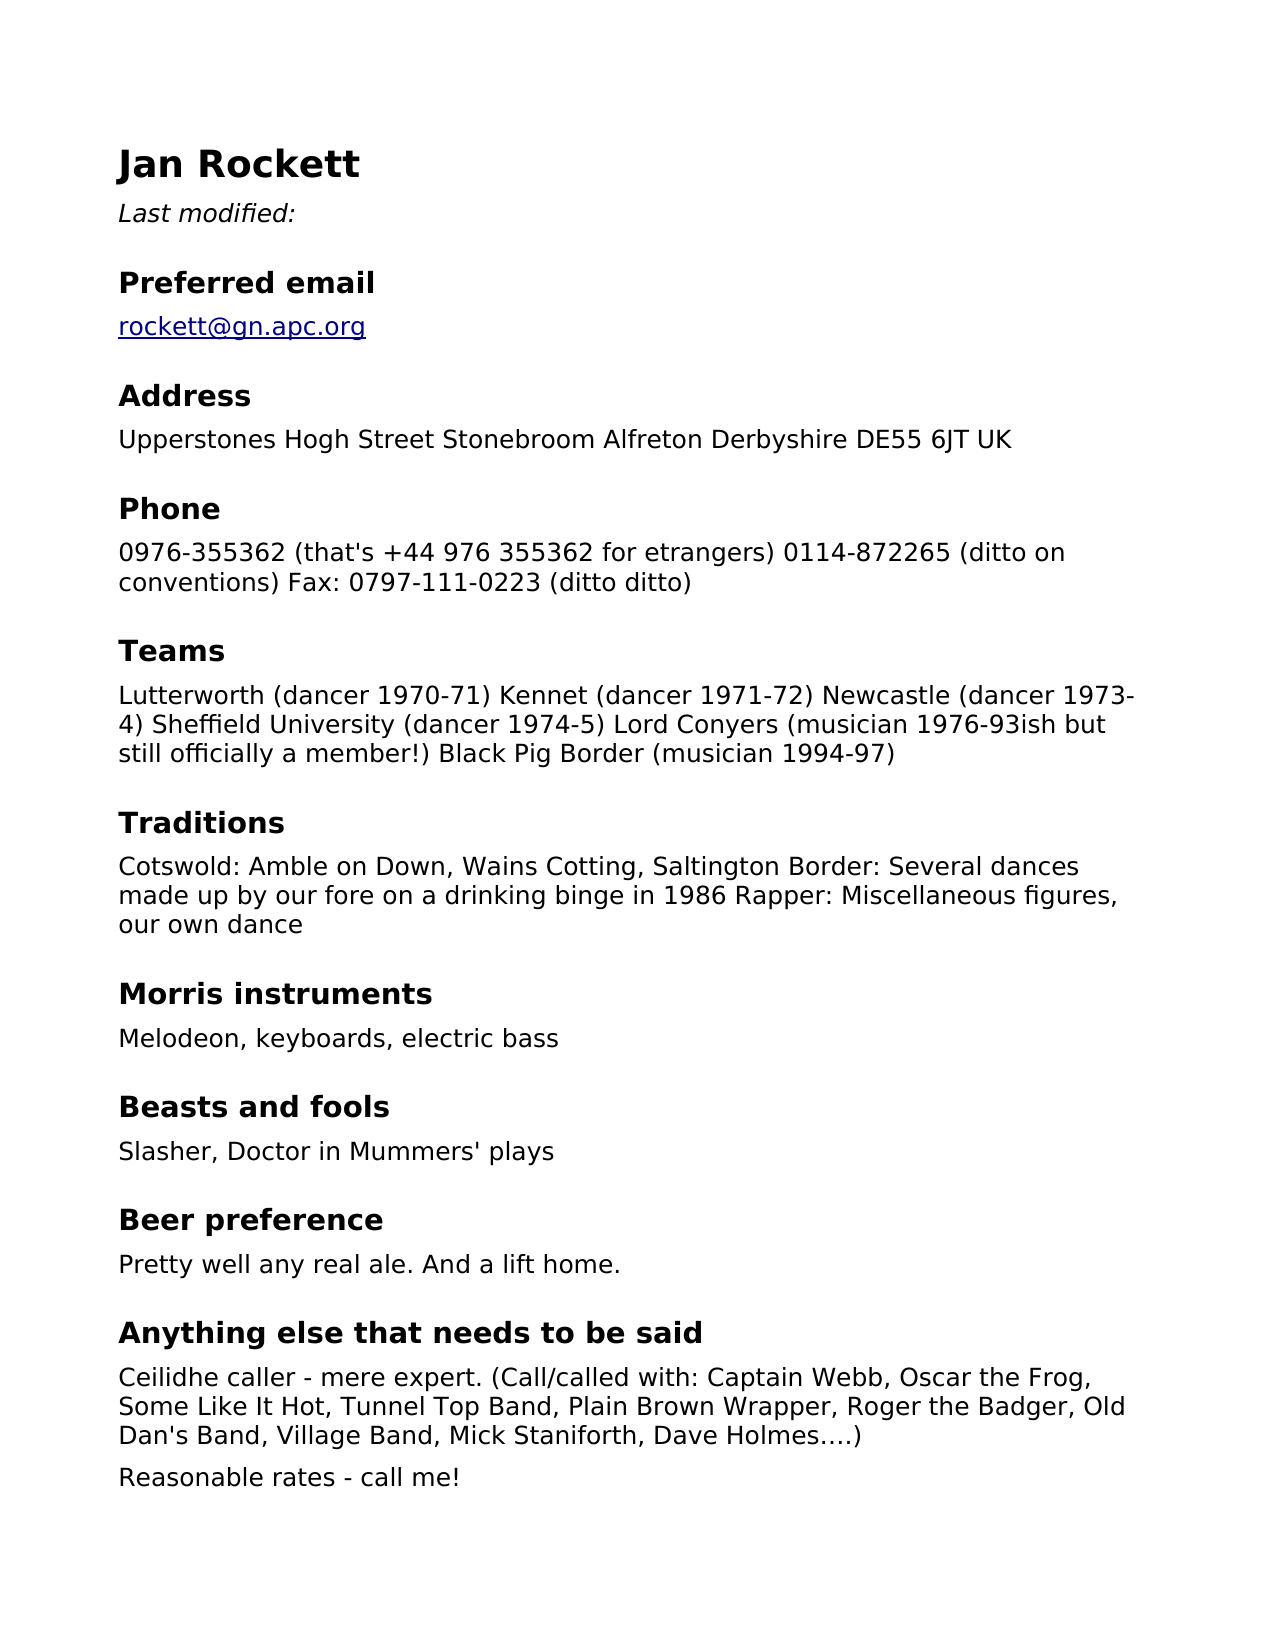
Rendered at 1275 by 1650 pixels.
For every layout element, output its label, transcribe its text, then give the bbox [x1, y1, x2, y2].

text Melodeon, keyboards, electric bass [118, 1024, 1157, 1053]
subtitle Phone [118, 492, 1157, 526]
subtitle Beer preference [118, 1204, 1157, 1238]
text 0976-355362 (that's +44 976 355362 for etrangers) 0114-872265 (ditto on conventions) Fax: 0797-111-0223 (ditto ditto) [118, 539, 1157, 597]
subtitle Beasts and fools [118, 1091, 1157, 1124]
text Ceilidhe caller - mere expert. (Call/called with: Captain Webb, Oscar the Frog, Some Like It Hot, Tunnel Top Band, Plain Brown Wrapper, Roger the Badger, Old Dan's Band, Village Band, Mick Staniforth, Dave Holmes….) [118, 1363, 1157, 1451]
text Cotswold: Amble on Down, Wains Cotting, Saltington Border: Several dances made up by our fore on a drinking binge in 1986 Rapper: Miscellaneous figures, our own dance [118, 852, 1157, 940]
subtitle Jan Rockett [118, 143, 1157, 187]
text Last modified: [118, 199, 1157, 228]
text rockett@gn.apc.org [118, 312, 1157, 342]
text Reasonable rates - call me! [118, 1463, 1157, 1492]
text Upperstones Hogh Street Stonebroom Alfreton Derbyshire DE55 6JT UK [118, 426, 1157, 455]
subtitle Morris instruments [118, 977, 1157, 1011]
subtitle Preferred email [118, 266, 1157, 300]
subtitle Address [118, 379, 1157, 413]
text Pretty well any real ale. And a lift home. [118, 1250, 1157, 1279]
text Slasher, Doctor in Mummers' plays [118, 1137, 1157, 1166]
subtitle Teams [118, 634, 1157, 668]
subtitle Anything else that needs to be said [118, 1317, 1157, 1351]
text Lutterworth (dancer 1970-71) Kennet (dancer 1971-72) Newcastle (dancer 1973-4) Sheffield University (dancer 1974-5) Lord Conyers (musician 1976-93ish but still officially a member!) Black Pig Border (musician 1994-97) [118, 681, 1157, 768]
subtitle Traditions [118, 806, 1157, 840]
